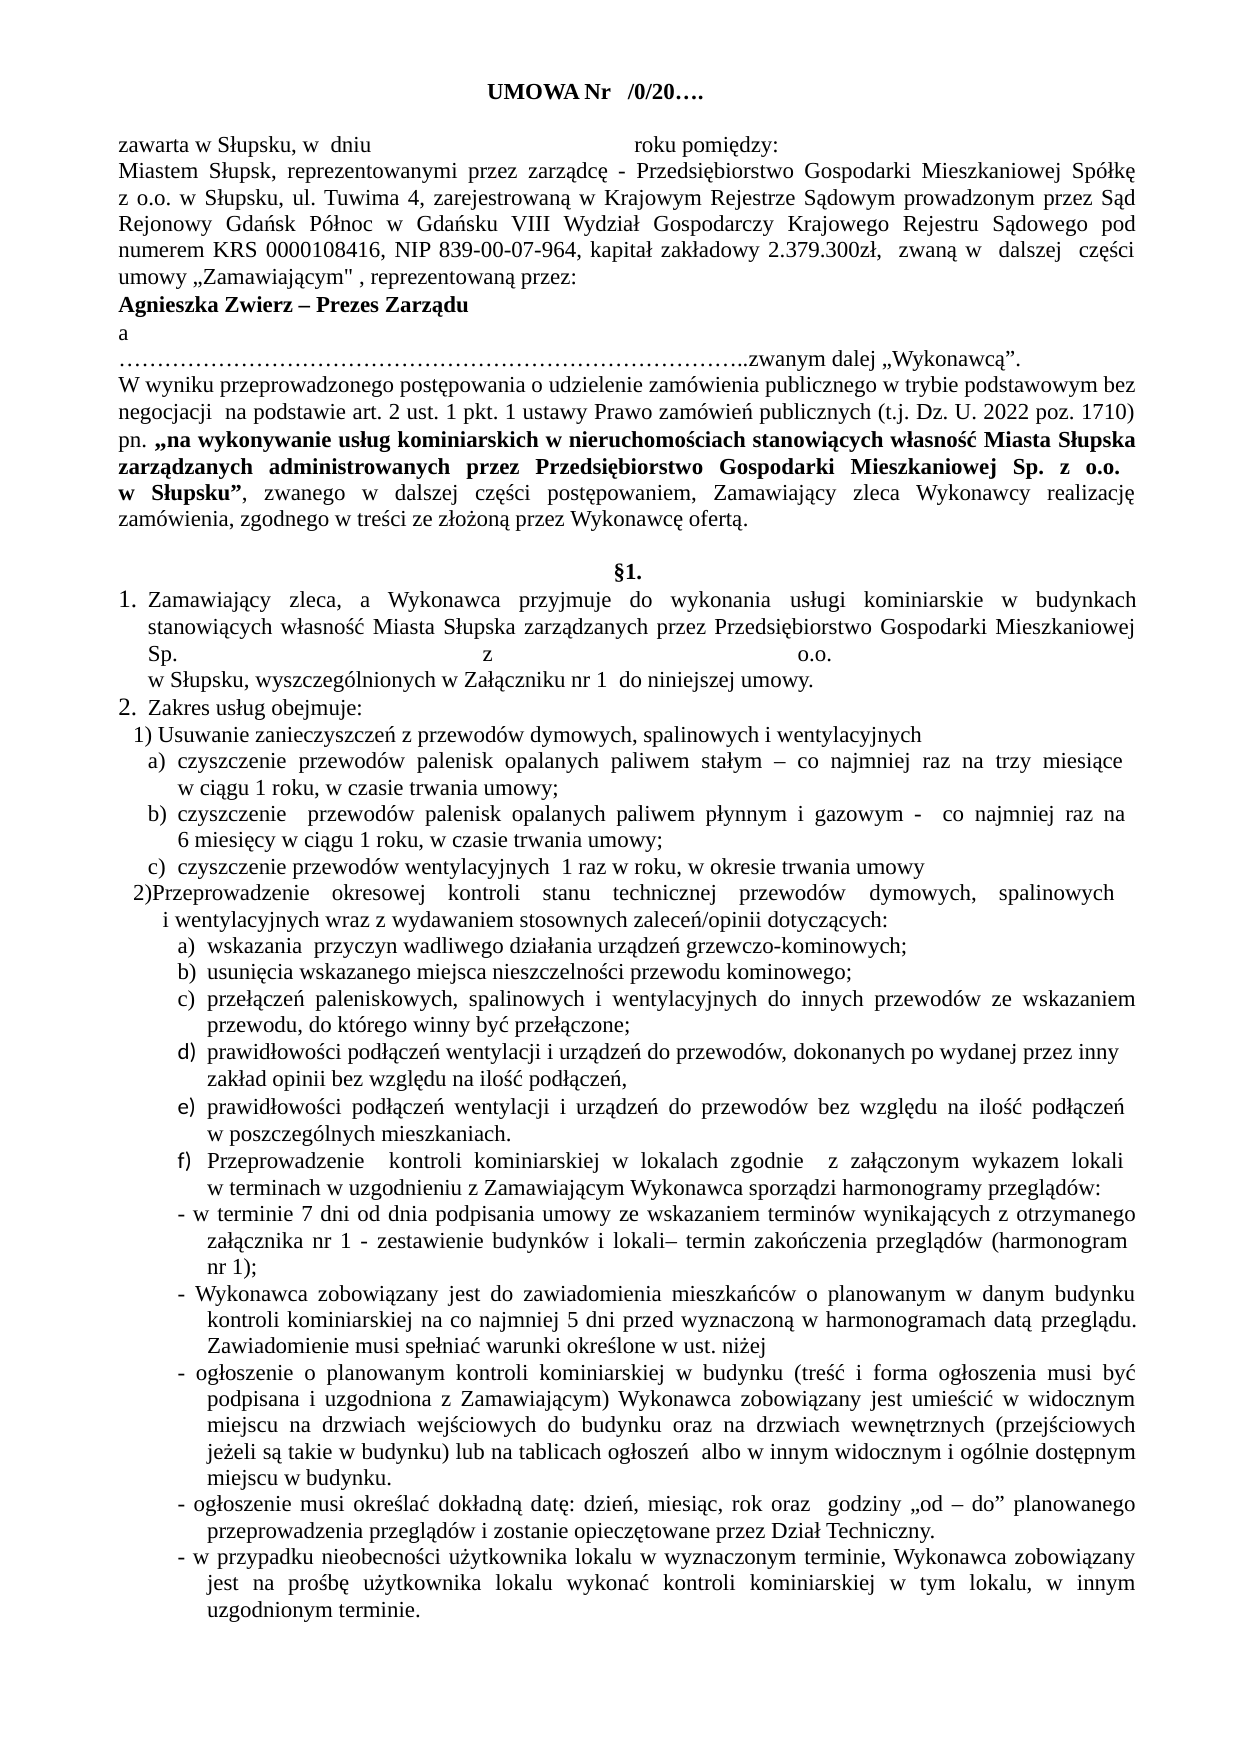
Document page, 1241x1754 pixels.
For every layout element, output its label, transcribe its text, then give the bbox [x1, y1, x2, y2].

list czyszczenie przewodów palenisk opalanych paliwem stałym – co najmniej raz na trzy miesiące w ciągu 1 roku, w czasie trwania umowy; [148, 747, 1137, 800]
text §1. [118, 558, 1137, 584]
list czyszczenie przewodów wentylacyjnych 1 raz w roku, w okresie trwania umowy [148, 853, 1137, 879]
text ………………………………………………………………………..zwanym dalej „Wykonawcą”. [118, 345, 1137, 371]
list usunięcia wskazanego miejsca nieszczelności przewodu kominowego; [177, 958, 1137, 985]
list Zakres usług obejmuje: [118, 692, 1137, 721]
list prawidłowości podłączeń wentylacji i urządzeń do przewodów bez względu na ilość podłączeń w poszczególnych mieszkaniach. [177, 1092, 1137, 1146]
text - w przypadku nieobecności użytkownika lokalu w wyznaczonym terminie, Wykonawca zobowiązany jest na prośbę użytkownika lokalu wykonać kontroli kominiarskiej w tym lokalu, w innym uzgodnionym terminie. [177, 1543, 1137, 1622]
list Zamawiający zleca, a Wykonawca przyjmuje do wykonania usługi kominiarskie w budynkach stanowiących własność Miasta Słupska zarządzanych przez Przedsiębiorstwo Gospodarki Mieszkaniowej Sp. z o.o. w Słupsku, wyszczególnionych w Załączniku nr 1 do niniejszej umowy. [118, 584, 1137, 692]
text W wyniku przeprowadzonego postępowania o udzielenie zamówienia publicznego w trybie podstawowym bez negocjacji na podstawie art. 2 ust. 1 pkt. 1 ustawy Prawo zamówień publicznych (t.j. Dz. U. 2022 poz. 1710) pn. „na wykonywanie usług kominiarskich w nieruchomościach stanowiących własność Miasta Słupska zarządzanych administrowanych przez Przedsiębiorstwo Gospodarki Mieszkaniowej Sp. z o.o. w Słupsku”, zwanego w dalszej części postępowaniem, Zamawiający zleca Wykonawcy realizację zamówienia, zgodnego w treści ze złożoną przez Wykonawcę ofertą. [118, 371, 1137, 532]
text 2)Przeprowadzenie okresowej kontroli stanu technicznej przewodów dymowych, spalinowych i wentylacyjnych wraz z wydawaniem stosownych zaleceń/opinii dotyczących: [133, 879, 1137, 932]
text zawarta w Słupsku, w dniu roku pomiędzy: [118, 131, 1137, 157]
text 1) Usuwanie zanieczyszczeń z przewodów dymowych, spalinowych i wentylacyjnych [133, 721, 1137, 747]
list prawidłowości podłączeń wentylacji i urządzeń do przewodów, dokonanych po wydanej przez inny zakład opinii bez względu na ilość podłączeń, [177, 1037, 1137, 1092]
text Agnieszka Zwierz – Prezes Zarządu [118, 289, 1137, 319]
subtitle UMOWA Nr /0/20…. [413, 78, 1137, 104]
text a [118, 319, 1137, 345]
text - Wykonawca zobowiązany jest do zawiadomienia mieszkańców o planowanym w danym budynku kontroli kominiarskiej na co najmniej 5 dni przed wyznaczoną w harmonogramach datą przeglądu. Zawiadomienie musi spełniać warunki określone w ust. niżej [177, 1279, 1137, 1359]
text - ogłoszenie musi określać dokładną datę: dzień, miesiąc, rok oraz godziny „od – do” planowanego przeprowadzenia przeglądów i zostanie opieczętowane przez Dział Techniczny. [177, 1490, 1137, 1543]
list wskazania przyczyn wadliwego działania urządzeń grzewczo-kominowych; [177, 932, 1137, 958]
list przełączeń paleniskowych, spalinowych i wentylacyjnych do innych przewodów ze wskazaniem przewodu, do którego winny być przełączone; [177, 985, 1137, 1037]
text - ogłoszenie o planowanym kontroli kominiarskiej w budynku (treść i forma ogłoszenia musi być podpisana i uzgodniona z Zamawiającym) Wykonawca zobowiązany jest umieścić w widocznym miejscu na drzwiach wejściowych do budynku oraz na drzwiach wewnętrznych (przejściowych jeżeli są takie w budynku) lub na tablicach ogłoszeń albo w innym widocznym i ogólnie dostępnym miejscu w budynku. [177, 1359, 1137, 1490]
list Przeprowadzenie kontroli kominiarskiej w lokalach zgodnie z załączonym wykazem lokali w terminach w uzgodnieniu z Zamawiającym Wykonawca sporządzi harmonogramy przeglądów: [177, 1146, 1137, 1201]
text Miastem Słupsk, reprezentowanymi przez zarządcę - Przedsiębiorstwo Gospodarki Mieszkaniowej Spółkę z o.o. w Słupsku, ul. Tuwima 4, zarejestrowaną w Krajowym Rejestrze Sądowym prowadzonym przez Sąd Rejonowy Gdańsk Północ w Gdańsku VIII Wydział Gospodarczy Krajowego Rejestru Sądowego pod numerem KRS 0000108416, NIP 839-00-07-964, kapitał zakładowy 2.379.300zł, zwaną w dalszej części umowy „Zamawiającym" , reprezentowaną przez: [118, 157, 1137, 289]
list czyszczenie przewodów palenisk opalanych paliwem płynnym i gazowym - co najmniej raz na 6 miesięcy w ciągu 1 roku, w czasie trwania umowy; [148, 800, 1137, 853]
text - w terminie 7 dni od dnia podpisania umowy ze wskazaniem terminów wynikających z otrzymanego załącznika nr 1 - zestawienie budynków i lokali– termin zakończenia przeglądów (harmonogram nr 1); [177, 1201, 1137, 1279]
